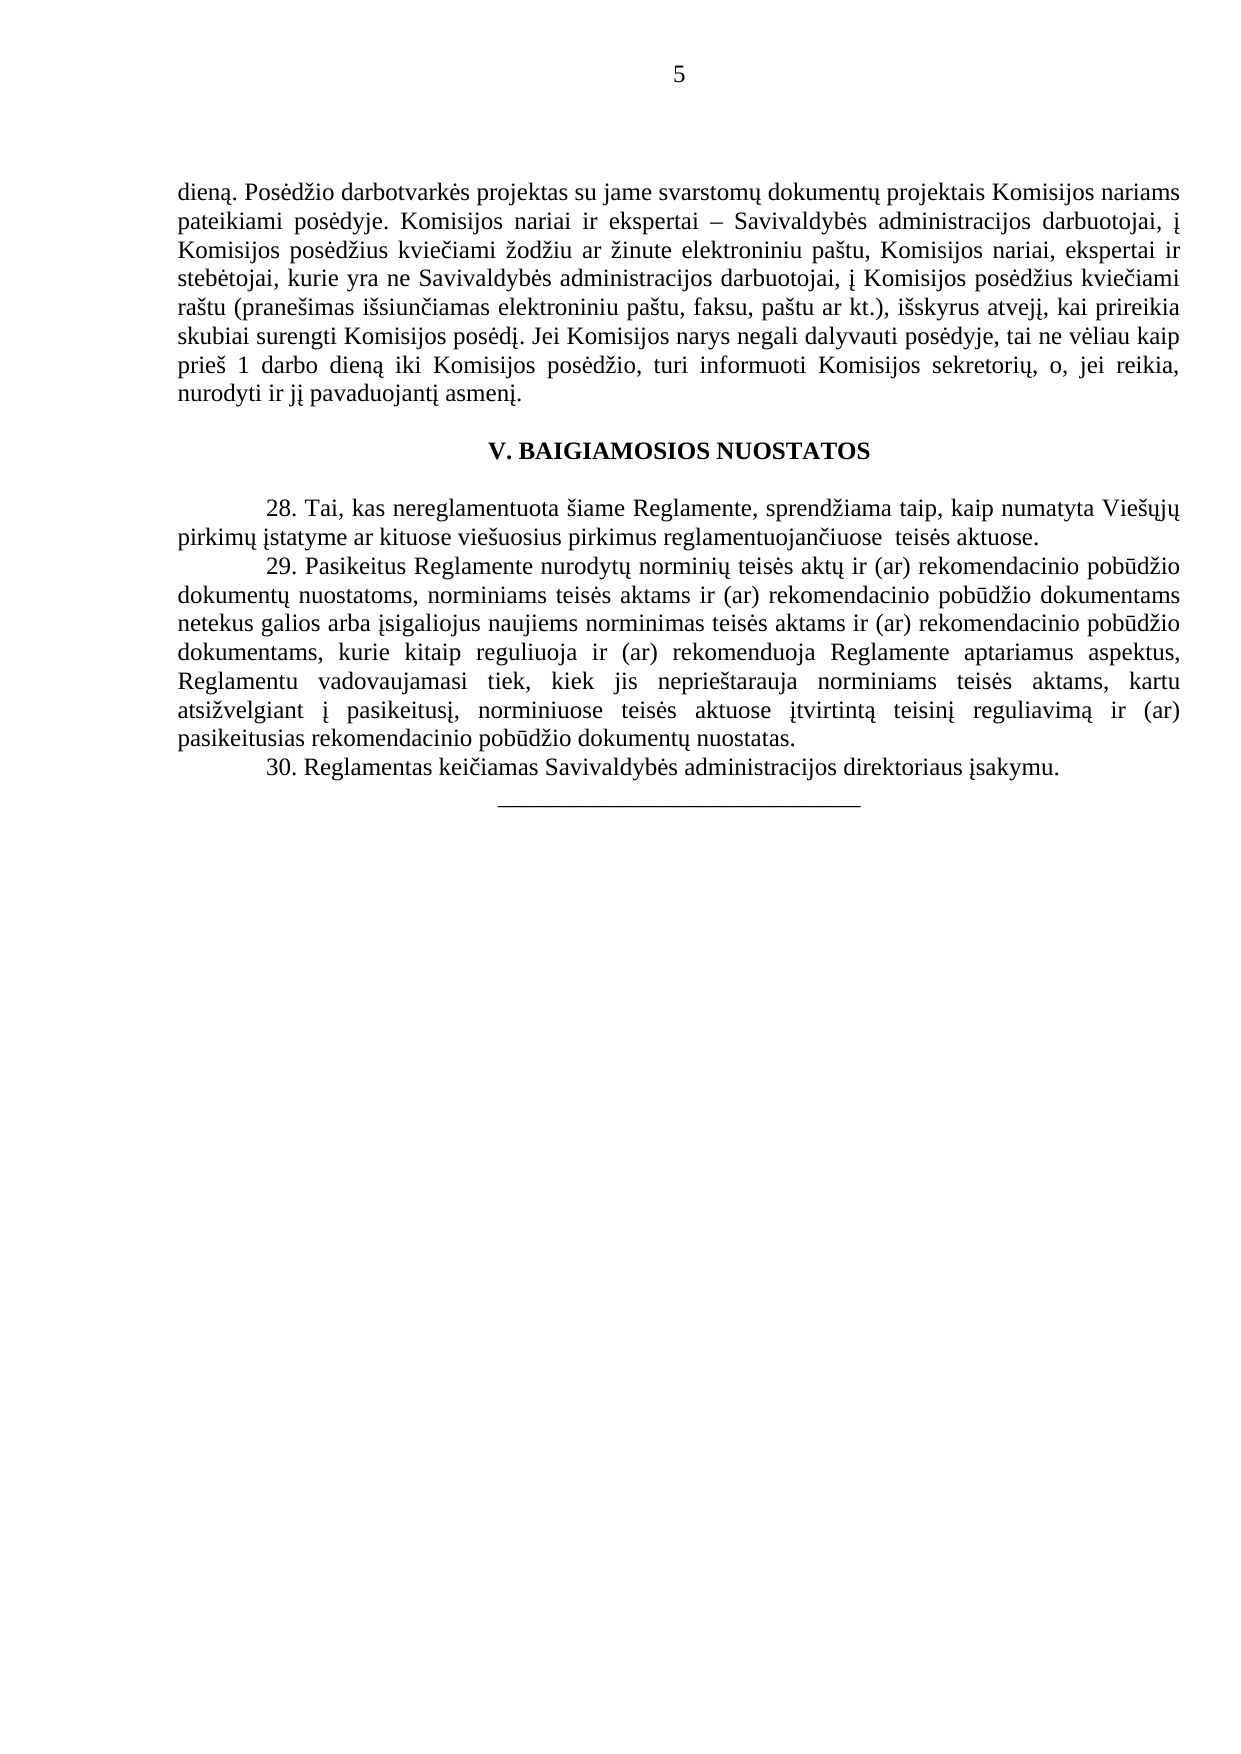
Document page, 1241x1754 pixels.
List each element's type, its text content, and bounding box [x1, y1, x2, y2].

text V. BAIGIAMOSIOS NUOSTATOS [177, 436, 1181, 465]
text dieną. Posėdžio darbotvarkės projektas su jame svarstomų dokumentų projektais Komisijos nariams pateikiami posėdyje. Komisijos nariai ir ekspertai – Savivaldybės administracijos darbuotojai, į Komisijos posėdžius kviečiami žodžiu ar žinute elektroniniu paštu, Komisijos nariai, ekspertai ir stebėtojai, kurie yra ne Savivaldybės administracijos darbuotojai, į Komisijos posėdžius kviečiami raštu (pranešimas išsiunčiamas elektroniniu paštu, faksu, paštu ar kt.), išskyrus atvejį, kai prireikia skubiai surengti Komisijos posėdį. Jei Komisijos narys negali dalyvauti posėdyje, tai ne vėliau kaip prieš 1 darbo dieną iki Komisijos posėdžio, turi informuoti Komisijos sekretorių, o, jei reikia, nurodyti ir jį pavaduojantį asmenį. [177, 177, 1181, 407]
text 28. Tai, kas nereglamentuota šiame Reglamente, sprendžiama taip, kaip numatyta Viešųjų pirkimų įstatyme ar kituose viešuosius pirkimus reglamentuojančiuose teisės aktuose. [177, 493, 1181, 551]
text 29. Pasikeitus Reglamente nurodytų norminių teisės aktų ir (ar) rekomendacinio pobūdžio dokumentų nuostatoms, norminiams teisės aktams ir (ar) rekomendacinio pobūdžio dokumentams netekus galios arba įsigaliojus naujiems norminimas teisės aktams ir (ar) rekomendacinio pobūdžio dokumentams, kurie kitaip reguliuoja ir (ar) rekomenduoja Reglamente aptariamus aspektus, Reglamentu vadovaujamasi tiek, kiek jis neprieštarauja norminiams teisės aktams, kartu atsižvelgiant į pasikeitusį, norminiuose teisės aktuose įtvirtintą teisinį reguliavimą ir (ar) pasikeitusias rekomendacinio pobūdžio dokumentų nuostatas. [177, 551, 1181, 752]
text 30. Reglamentas keičiamas Savivaldybės administracijos direktoriaus įsakymu. [177, 752, 1181, 781]
text _____________________________ [177, 781, 1181, 810]
